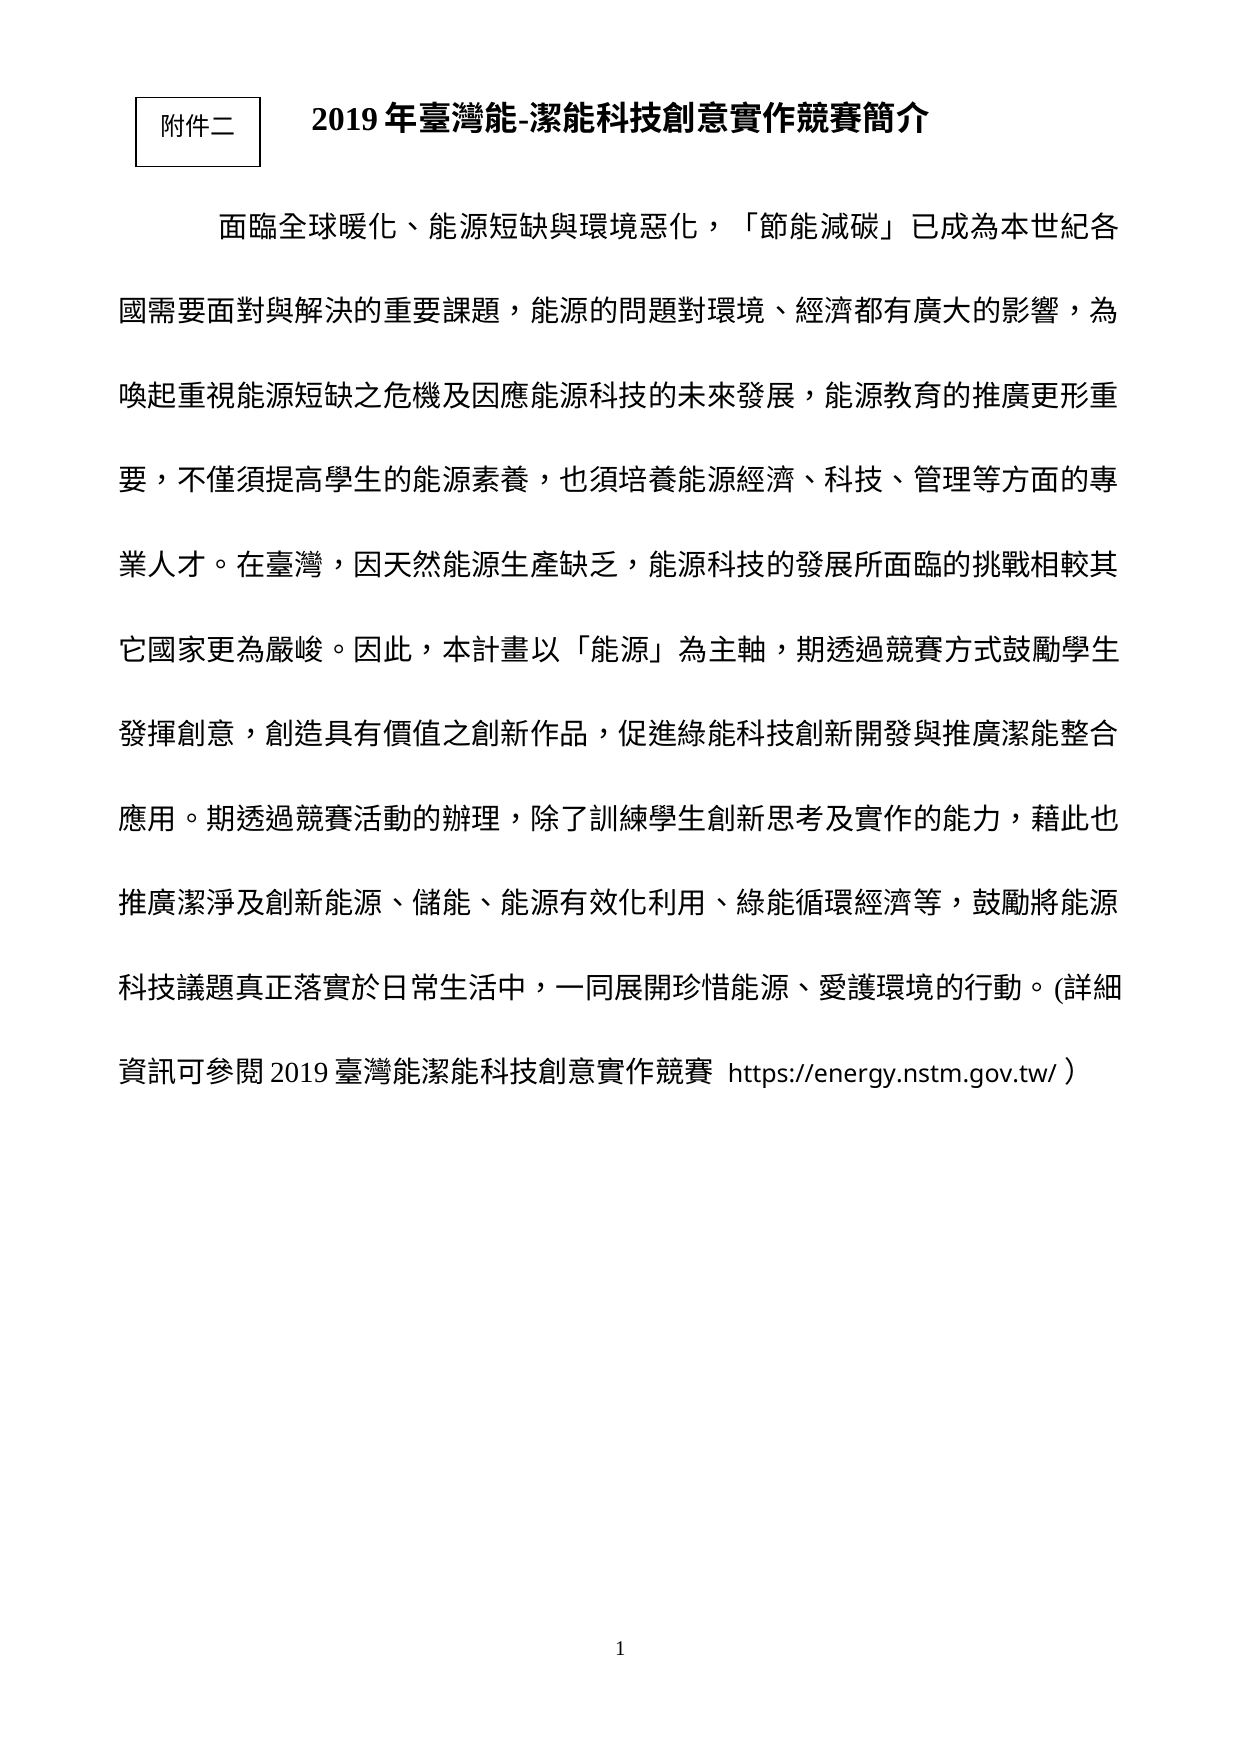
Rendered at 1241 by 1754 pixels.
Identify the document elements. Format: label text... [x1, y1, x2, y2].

text 面臨全球暖化、能源短缺與環境惡化，「節能減碳」已成為本世紀各國需要面對與解決的重要課題，能源的問題對環境、經濟都有廣大的影響，為喚起重視能源短缺之危機及因應能源科技的未來發展，能源教育的推廣更形重要，不僅須提高學生的能源素養，也須培養能源經濟、科技、管理等方面的專業人才。在臺灣，因天然能源生產缺乏，能源科技的發展所面臨的挑戰相較其它國家更為嚴峻。因此，本計畫以「能源」為主軸，期透過競賽方式鼓勵學生發揮創意，創造具有價值之創新作品，促進綠能科技創新開發與推廣潔能整合應用。期透過競賽活動的辦理，除了訓練學生創新思考及實作的能力，藉此也推廣潔淨及創新能源、儲能、能源有效化利用、綠能循環經濟等，鼓勵將能源科技議題真正落實於日常生活中，一同展開珍惜能源、愛護環境的行動。(詳細資訊可參閱2019臺灣能潔能科技創意實作競賽 https://energy.nstm.gov.tw/ ） [118, 203, 1122, 1091]
text 附件二 [152, 106, 244, 142]
text 2019年臺灣能-潔能科技創意實作競賽簡介 [137, 98, 259, 166]
text 2019年臺灣能-潔能科技創意實作競賽簡介 [118, 89, 1122, 141]
